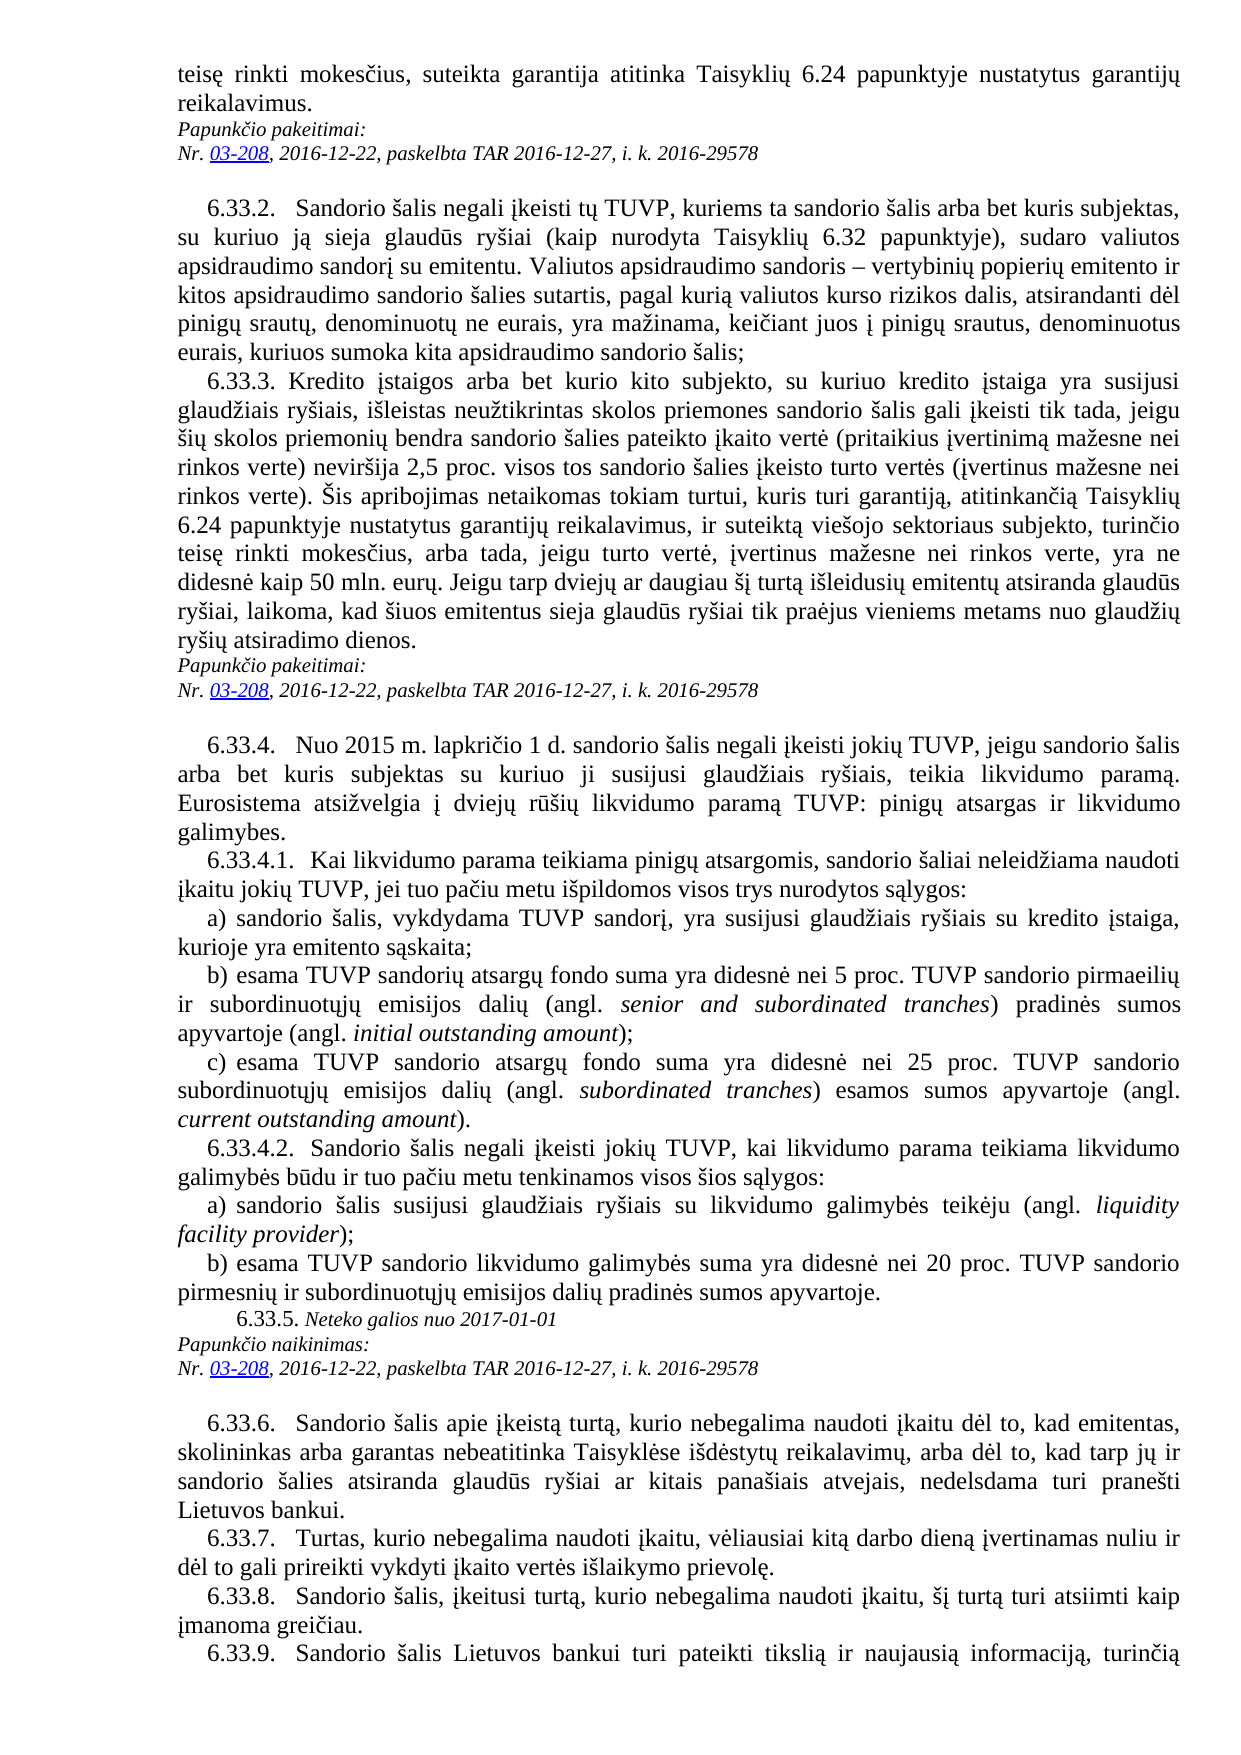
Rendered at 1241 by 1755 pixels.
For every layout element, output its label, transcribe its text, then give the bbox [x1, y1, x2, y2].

text 6.33.7. Turtas, kurio nebegalima naudoti įkaitu, vėliausiai kitą darbo dieną įvertinamas nuliu ir dėl to gali prireikti vykdyti įkaito vertės išlaikymo prievolę. [177, 1523, 1181, 1581]
text a) sandorio šalis susijusi glaudžiais ryšiais su likvidumo galimybės teikėju (angl. liquidity facility provider); [177, 1190, 1181, 1248]
text 6.33.8. Sandorio šalis, įkeitusi turtą, kurio nebegalima naudoti įkaitu, šį turtą turi atsiimti kaip įmanoma greičiau. [177, 1581, 1181, 1638]
text 6.33.2. Sandorio šalis negali įkeisti tų TUVP, kuriems ta sandorio šalis arba bet kuris subjektas, su kuriuo ją sieja glaudūs ryšiai (kaip nurodyta Taisyklių 6.32 papunktyje), sudaro valiutos apsidraudimo sandorį su emitentu. Valiutos apsidraudimo sandoris – vertybinių popierių emitento ir kitos apsidraudimo sandorio šalies sutartis, pagal kurią valiutos kurso rizikos dalis, atsirandanti dėl pinigų srautų, denominuotų ne eurais, yra mažinama, keičiant juos į pinigų srautus, denominuotus eurais, kuriuos sumoka kita apsidraudimo sandorio šalis; [177, 193, 1181, 366]
text 6.33.6. Sandorio šalis apie įkeistą turtą, kurio nebegalima naudoti įkaitu dėl to, kad emitentas, skolininkas arba garantas nebeatitinka Taisyklėse išdėstytų reikalavimų, arba dėl to, kad tarp jų ir sandorio šalies atsiranda glaudūs ryšiai ar kitais panašiais atvejais, nedelsdama turi pranešti Lietuvos bankui. [177, 1408, 1181, 1523]
text Nr. 03-208, 2016-12-22, paskelbta TAR 2016-12-27, i. k. 2016-29578 [177, 677, 1181, 702]
text Nr. 03-208, 2016-12-22, paskelbta TAR 2016-12-27, i. k. 2016-29578 [177, 1356, 1181, 1380]
text teisę rinkti mokesčius, suteikta garantija atitinka Taisyklių 6.24 papunktyje nustatytus garantijų reikalavimus. [177, 59, 1181, 117]
text 6.33.4. Nuo 2015 m. lapkričio 1 d. sandorio šalis negali įkeisti jokių TUVP, jeigu sandorio šalis arba bet kuris subjektas su kuriuo ji susijusi glaudžiais ryšiais, teikia likvidumo paramą. Eurosistema atsižvelgia į dviejų rūšių likvidumo paramą TUVP: pinigų atsargas ir likvidumo galimybes. [177, 730, 1181, 845]
text Nr. 03-208, 2016-12-22, paskelbta TAR 2016-12-27, i. k. 2016-29578 [177, 141, 1181, 165]
text c) esama TUVP sandorio atsargų fondo suma yra didesnė nei 25 proc. TUVP sandorio subordinuotųjų emisijos dalių (angl. subordinated tranches) esamos sumos apyvartoje (angl. current outstanding amount). [177, 1047, 1181, 1133]
text b) esama TUVP sandorio likvidumo galimybės suma yra didesnė nei 20 proc. TUVP sandorio pirmesnių ir subordinuotųjų emisijos dalių pradinės sumos apyvartoje. [177, 1248, 1181, 1305]
text 6.33.5. Neteko galios nuo 2017-01-01 [177, 1305, 1181, 1332]
text Papunkčio pakeitimai: [177, 117, 1181, 141]
text b) esama TUVP sandorių atsargų fondo suma yra didesnė nei 5 proc. TUVP sandorio pirmaeilių ir subordinuotųjų emisijos dalių (angl. senior and subordinated tranches) pradinės sumos apyvartoje (angl. initial outstanding amount); [177, 960, 1181, 1047]
text a) sandorio šalis, vykdydama TUVP sandorį, yra susijusi glaudžiais ryšiais su kredito įstaiga, kurioje yra emitento sąskaita; [177, 903, 1181, 960]
text Papunkčio naikinimas: [177, 1332, 1181, 1356]
text 6.33.4.1. Kai likvidumo parama teikiama pinigų atsargomis, sandorio šaliai neleidžiama naudoti įkaitu jokių TUVP, jei tuo pačiu metu išpildomos visos trys nurodytos sąlygos: [177, 845, 1181, 903]
text 6.33.3. Kredito įstaigos arba bet kurio kito subjekto, su kuriuo kredito įstaiga yra susijusi glaudžiais ryšiais, išleistas neužtikrintas skolos priemones sandorio šalis gali įkeisti tik tada, jeigu šių skolos priemonių bendra sandorio šalies pateikto įkaito vertė (pritaikius įvertinimą mažesne nei rinkos verte) neviršija 2,5 proc. visos tos sandorio šalies įkeisto turto vertės (įvertinus mažesne nei rinkos verte). Šis apribojimas netaikomas tokiam turtui, kuris turi garantiją, atitinkančią Taisyklių 6.24 papunktyje nustatytus garantijų reikalavimus, ir suteiktą viešojo sektoriaus subjekto, turinčio teisę rinkti mokesčius, arba tada, jeigu turto vertė, įvertinus mažesne nei rinkos verte, yra ne didesnė kaip 50 mln. eurų. Jeigu tarp dviejų ar daugiau šį turtą išleidusių emitentų atsiranda glaudūs ryšiai, laikoma, kad šiuos emitentus sieja glaudūs ryšiai tik praėjus vieniems metams nuo glaudžių ryšių atsiradimo dienos. [177, 366, 1181, 653]
text 6.33.4.2. Sandorio šalis negali įkeisti jokių TUVP, kai likvidumo parama teikiama likvidumo galimybės būdu ir tuo pačiu metu tenkinamos visos šios sąlygos: [177, 1133, 1181, 1190]
text Papunkčio pakeitimai: [177, 653, 1181, 677]
text 6.33.9. Sandorio šalis Lietuvos bankui turi pateikti tikslią ir naujausią informaciją, turinčią [177, 1638, 1181, 1667]
